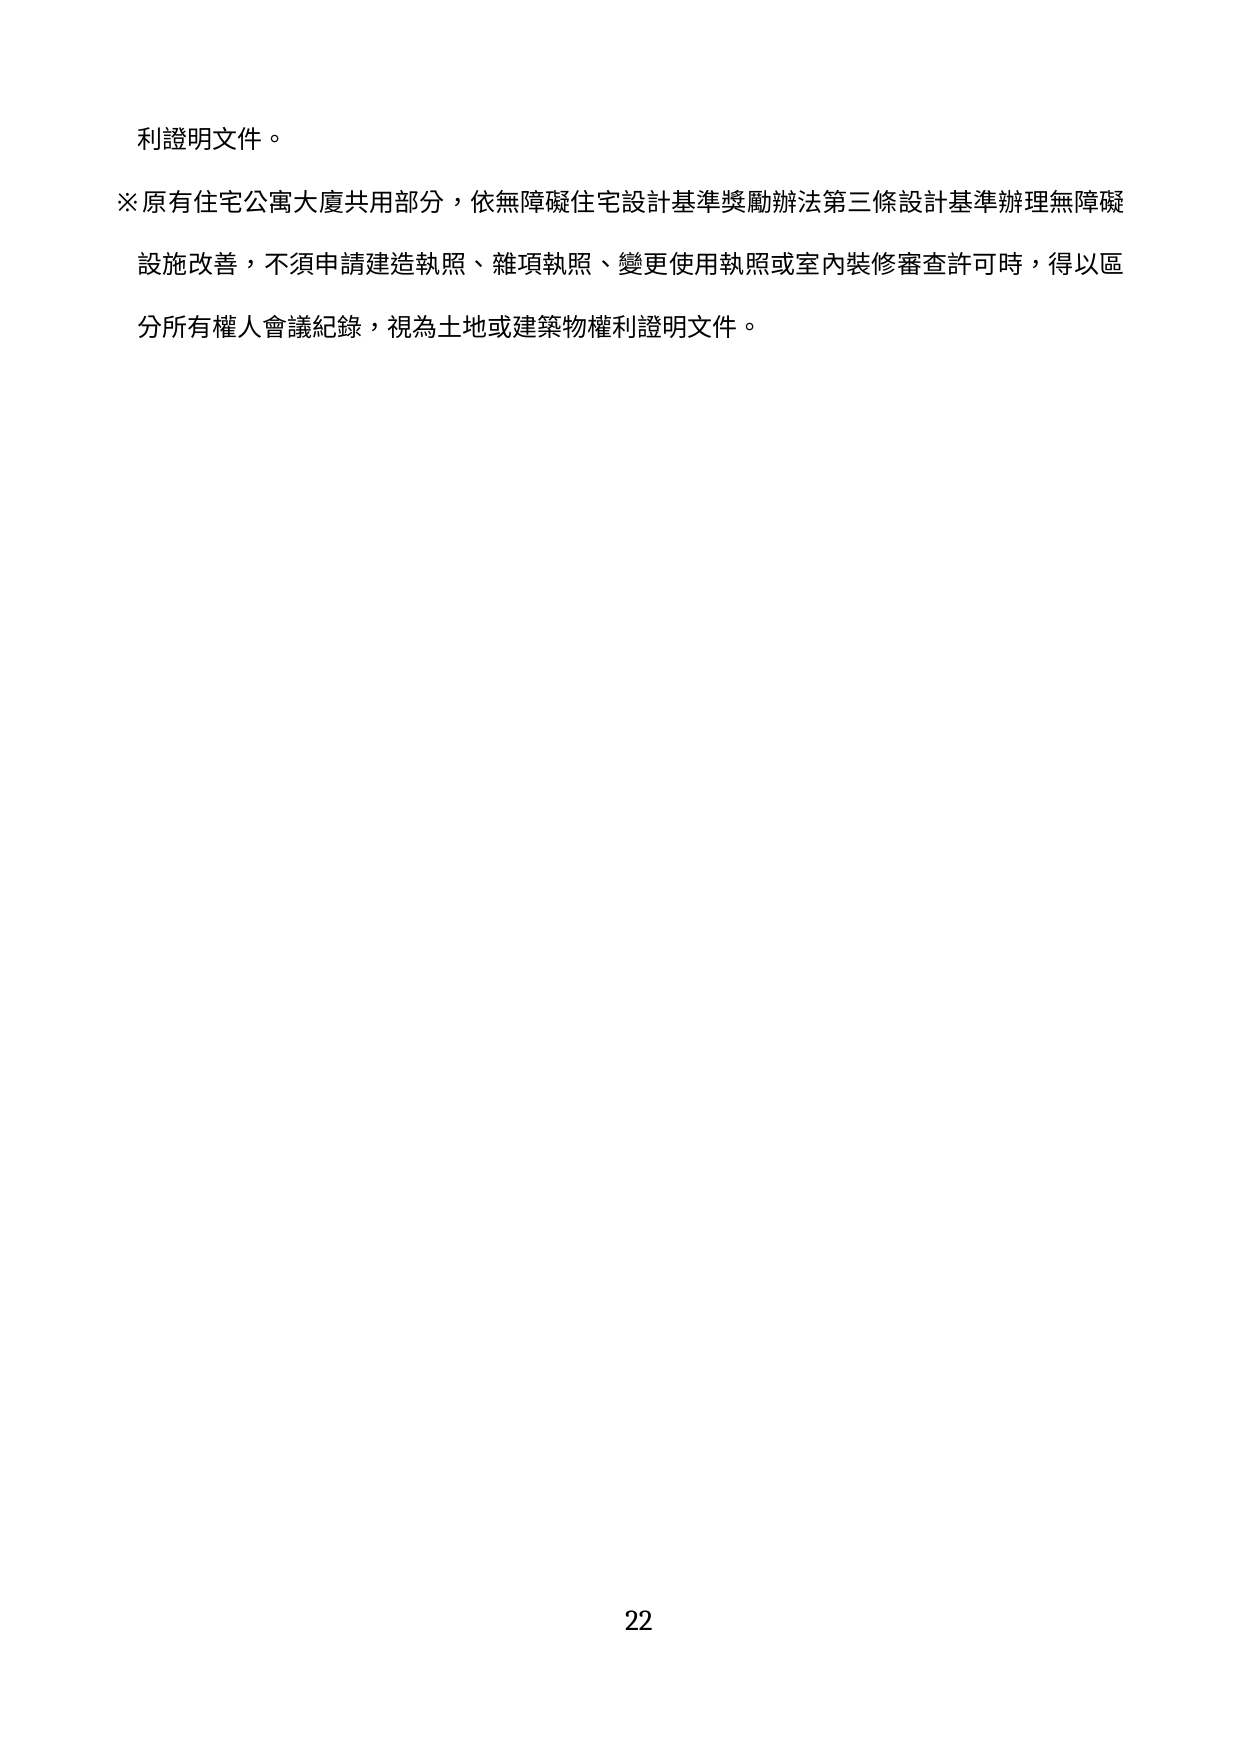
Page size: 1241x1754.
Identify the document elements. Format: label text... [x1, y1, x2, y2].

text 利證明文件。 [112, 96, 1128, 159]
text ※原有住宅公寓大廈共用部分，依無障礙住宅設計基準獎勵辦法第三條設計基準辦理無障礙設施改善，不須申請建造執照、雜項執照、變更使用執照或室內裝修審查許可時，得以區分所有權人會議紀錄，視為土地或建築物權利證明文件。 [112, 159, 1128, 346]
